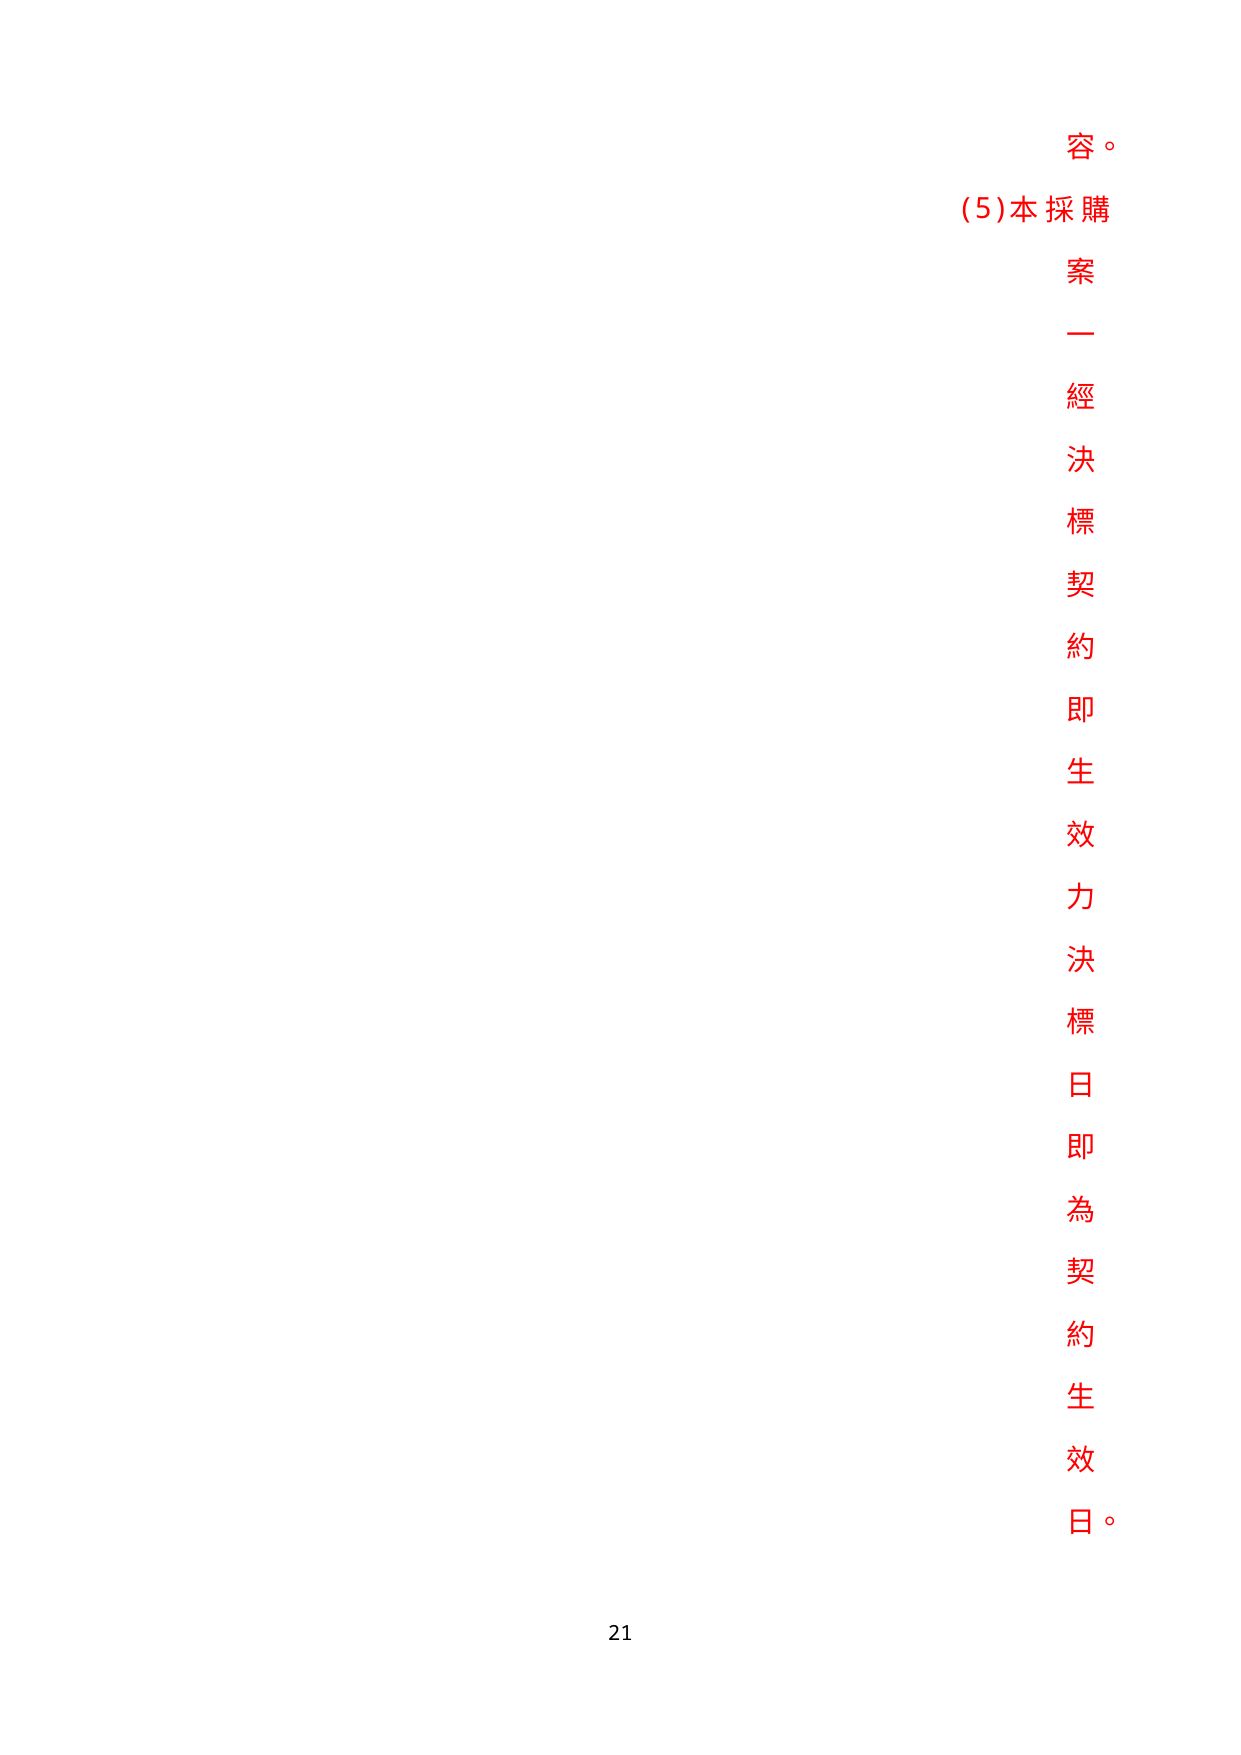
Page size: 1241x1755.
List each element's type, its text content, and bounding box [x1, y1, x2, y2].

list 本採購案一經決標，契約即生效力，決標日即為契約生效日。 [957, 166, 1110, 1541]
list 投標廠商除非經規定程序提出異議，否則於投標時，即視為同意本招標文件之全部內容。 [957, 103, 1110, 166]
